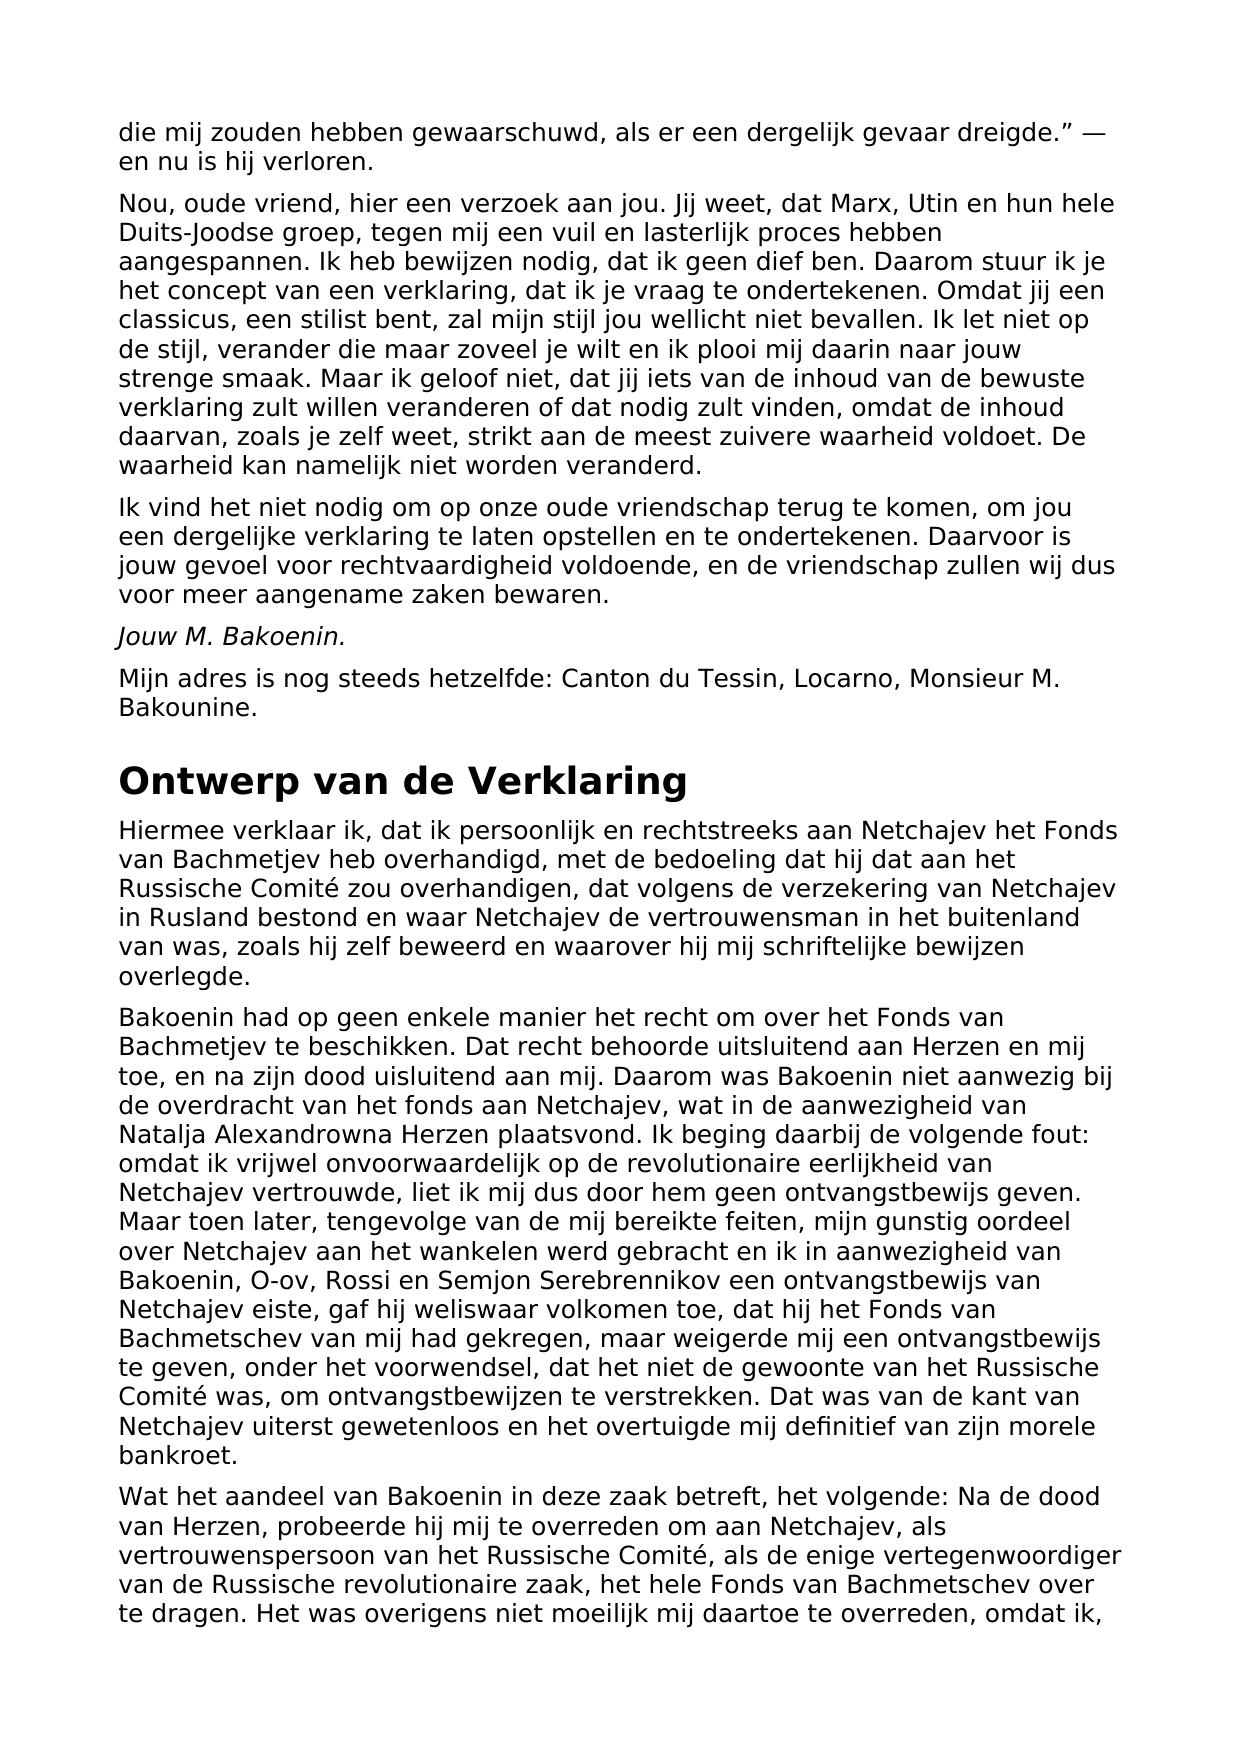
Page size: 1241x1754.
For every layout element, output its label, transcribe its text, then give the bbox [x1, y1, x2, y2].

text Jouw M. Bakoenin. [118, 622, 1122, 651]
text Wat het aandeel van Bakoenin in deze zaak betreft, het volgende: Na de dood van Herzen, probeerde hij mij te overreden om aan Netchajev, als vertrouwenspersoon van het Russische Comité, als de enige vertegenwoordiger van de Russische revolutionaire zaak, het hele Fonds van Bachmetschev over te dragen. Het was overigens niet moeilijk mij daartoe te overreden, omdat ik, [118, 1483, 1122, 1628]
text Bakoenin had op geen enkele manier het recht om over het Fonds van Bachmetjev te beschikken. Dat recht behoorde uitsluitend aan Herzen en mij toe, en na zijn dood uisluitend aan mij. Daarom was Bakoenin niet aanwezig bij de overdracht van het fonds aan Netchajev, wat in de aanwezigheid van Natalja Alexandrowna Herzen plaatsvond. Ik beging daarbij de volgende fout: omdat ik vrijwel onvoorwaardelijk op de revolutionaire eerlijkheid van Netchajev vertrouwde, liet ik mij dus door hem geen ontvangstbewijs geven. Maar toen later, tengevolge van de mij bereikte feiten, mijn gunstig oordeel over Netchajev aan het wankelen werd gebracht en ik in aanwezigheid van Bakoenin, O-ov, Rossi en Semjon Serebrennikov een ontvangstbewijs van Netchajev eiste, gaf hij weliswaar volkomen toe, dat hij het Fonds van Bachmetschev van mij had gekregen, maar weigerde mij een ontvangstbewijs te geven, onder het voorwendsel, dat het niet de gewoonte van het Russische Comité was, om ontvangstbewijzen te verstrekken. Dat was van de kant van Netchajev uiterst gewetenloos en het overtuigde mij definitief van zijn morele bankroet. [118, 1003, 1122, 1470]
text Ik vind het niet nodig om op onze oude vriendschap terug te komen, om jou een dergelijke verklaring te laten opstellen en te ondertekenen. Daarvoor is jouw gevoel voor rechtvaardigheid voldoende, en de vriendschap zullen wij dus voor meer aangename zaken bewaren. [118, 493, 1122, 610]
text Hiermee verklaar ik, dat ik persoonlijk en rechtstreeks aan Netchajev het Fonds van Bachmetjev heb overhandigd, met de bedoeling dat hij dat aan het Russische Comité zou overhandigen, dat volgens de verzekering van Netchajev in Rusland bestond en waar Netchajev de vertrouwensman in het buitenland van was, zoals hij zelf beweerd en waarover hij mij schriftelijke bewijzen overlegde. [118, 816, 1122, 991]
text Nou, oude vriend, hier een verzoek aan jou. Jij weet, dat Marx, Utin en hun hele Duits-Joodse groep, tegen mij een vuil en lasterlijk proces hebben aangespannen. Ik heb bewijzen nodig, dat ik geen dief ben. Daarom stuur ik je het concept van een verklaring, dat ik je vraag te ondertekenen. Omdat jij een classicus, een stilist bent, zal mijn stijl jou wellicht niet bevallen. Ik let niet op de stijl, verander die maar zoveel je wilt en ik plooi mij daarin naar jouw strenge smaak. Maar ik geloof niet, dat jij iets van de inhoud van de bewuste verklaring zult willen veranderen of dat nodig zult vinden, omdat de inhoud daarvan, zoals je zelf weet, strikt aan de meest zuivere waarheid voldoet. De waarheid kan namelijk niet worden veranderd. [118, 189, 1122, 481]
text die mij zouden hebben gewaarschuwd, als er een dergelijk gevaar dreigde.” — en nu is hij verloren. [118, 118, 1122, 176]
text Mijn adres is nog steeds hetzelfde: Canton du Tessin, Locarno, Monsieur M. Bakounine. [118, 664, 1122, 722]
subtitle Ontwerp van de Verklaring [118, 760, 1122, 803]
